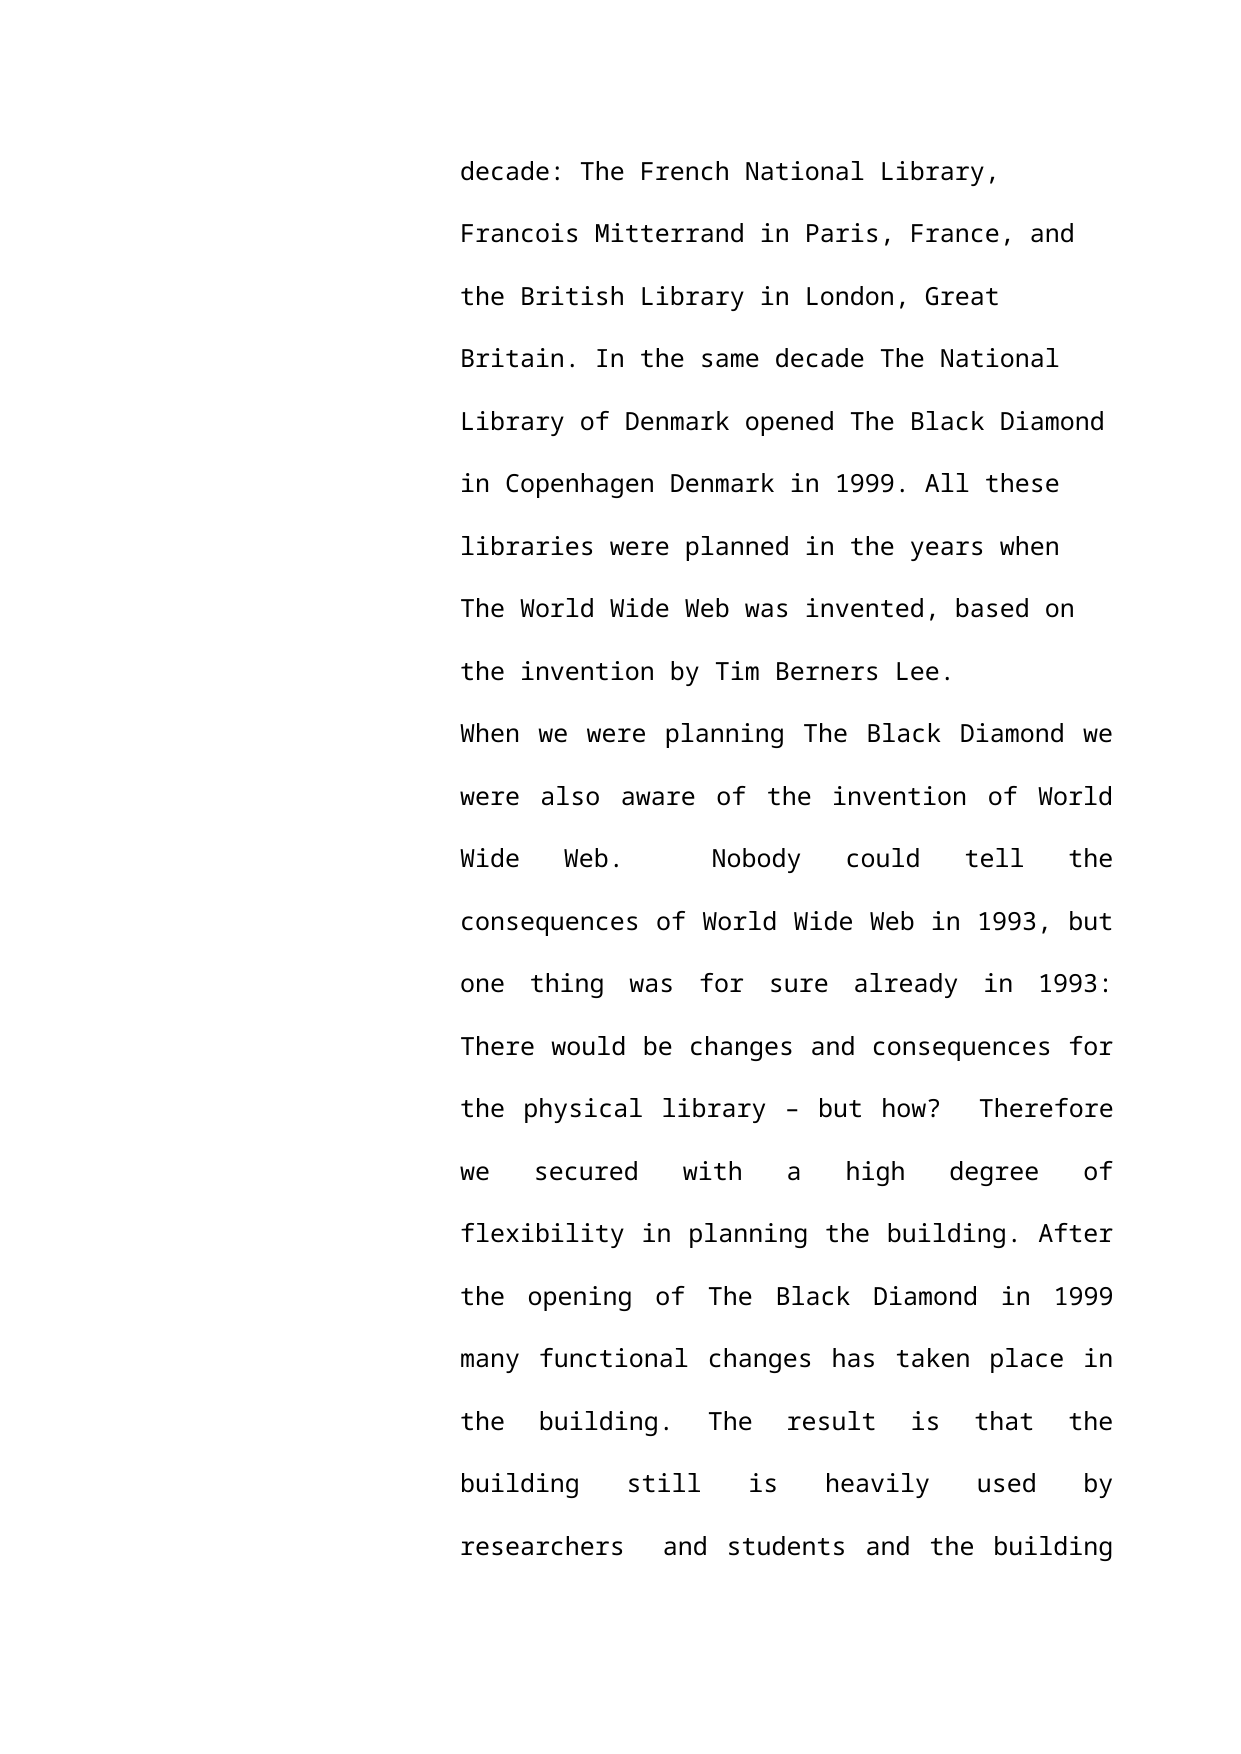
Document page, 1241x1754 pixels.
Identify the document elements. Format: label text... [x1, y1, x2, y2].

table_header [449, 127, 458, 1568]
table_header [125, 127, 449, 1568]
table_header 1.姓名 (Name) Steen Bille Larsen 2.職稱 (Position) Deputy Director-general (副館長) 3.單位 (Affiliation) The Royal Library (丹麥國家圖書館) 4.簡歷 (Biodata) Deputy Director General and National Librarian, 2005 Deputy Director, The Royal Library 1988 Library Consultant, The Royal Library 1987 Research Librarian, The Royal Library 1978 Education: University of Copenhagen, history and literature (MA) Mr. Steen B. Larsen is Deputy Director and National Librarian with responsibility for the cultural heritage functions in the Royal Library: legal deposit, collection management, preservation, services to the users, cultural activities, digitisation program, digital services - all with respect to traditional formats and digital formats. Deputy Director Larsen has been involved in the digital innovation at The Royal Library from the introduction of IT in the library world. Mr. Larsen’s involvement and the development in th Royal Library are two sides of the same story. Deputy Director General and National Librarian, 2005 Deputy Director, The Royal Library 1988 Library Consultant, The Royal Library 1987 Research Librarian, The Royal Library 1978 University of Copenhagen, history and literature (MA) Member of the steering committee for planning and building of The Black Diamond 1992-1999 Member of the reference committee for reconstruction of the Old Faculty Library for Humanities and Social Sciences. 1992-1995 Member of The Liber Architecture Group 1995 Member of requirement board for planning a new Faculty Library for Humanities 2002-2004 Member of the steering committee for refurbishing of the information area in The Black Diamond 2011-2012 5.演講主題 (Speech topic) Refurbishing a modern national library building to meet the digital challenges 6.演講摘要 (Abstract) New modern national libraries have been opened for the public during the last decade: The French National Library, Francois Mitterrand in Paris, France, and the British Library in London, Great Britain. In the same decade The National Library of Denmark opened The Black Diamond in Copenhagen Denmark in 1999. All these libraries were planned in the years when The World Wide Web was invented, based on the invention by Tim Berners Lee. When we were planning The Black Diamond we were also aware of the invention of World Wide Web. Nobody could tell the consequences of World Wide Web in 1993, but one thing was for sure already in 1993: There would be changes and consequences for the physical library – but how? Therefore we secured with a high degree of flexibility in planning the building. After the opening of The Black Diamond in 1999 many functional changes has taken place in the building. The result is that the building still is heavily used by researchers and students and the building is refurbished to meet the digital challenges in the 21st century. [458, 127, 1115, 1568]
